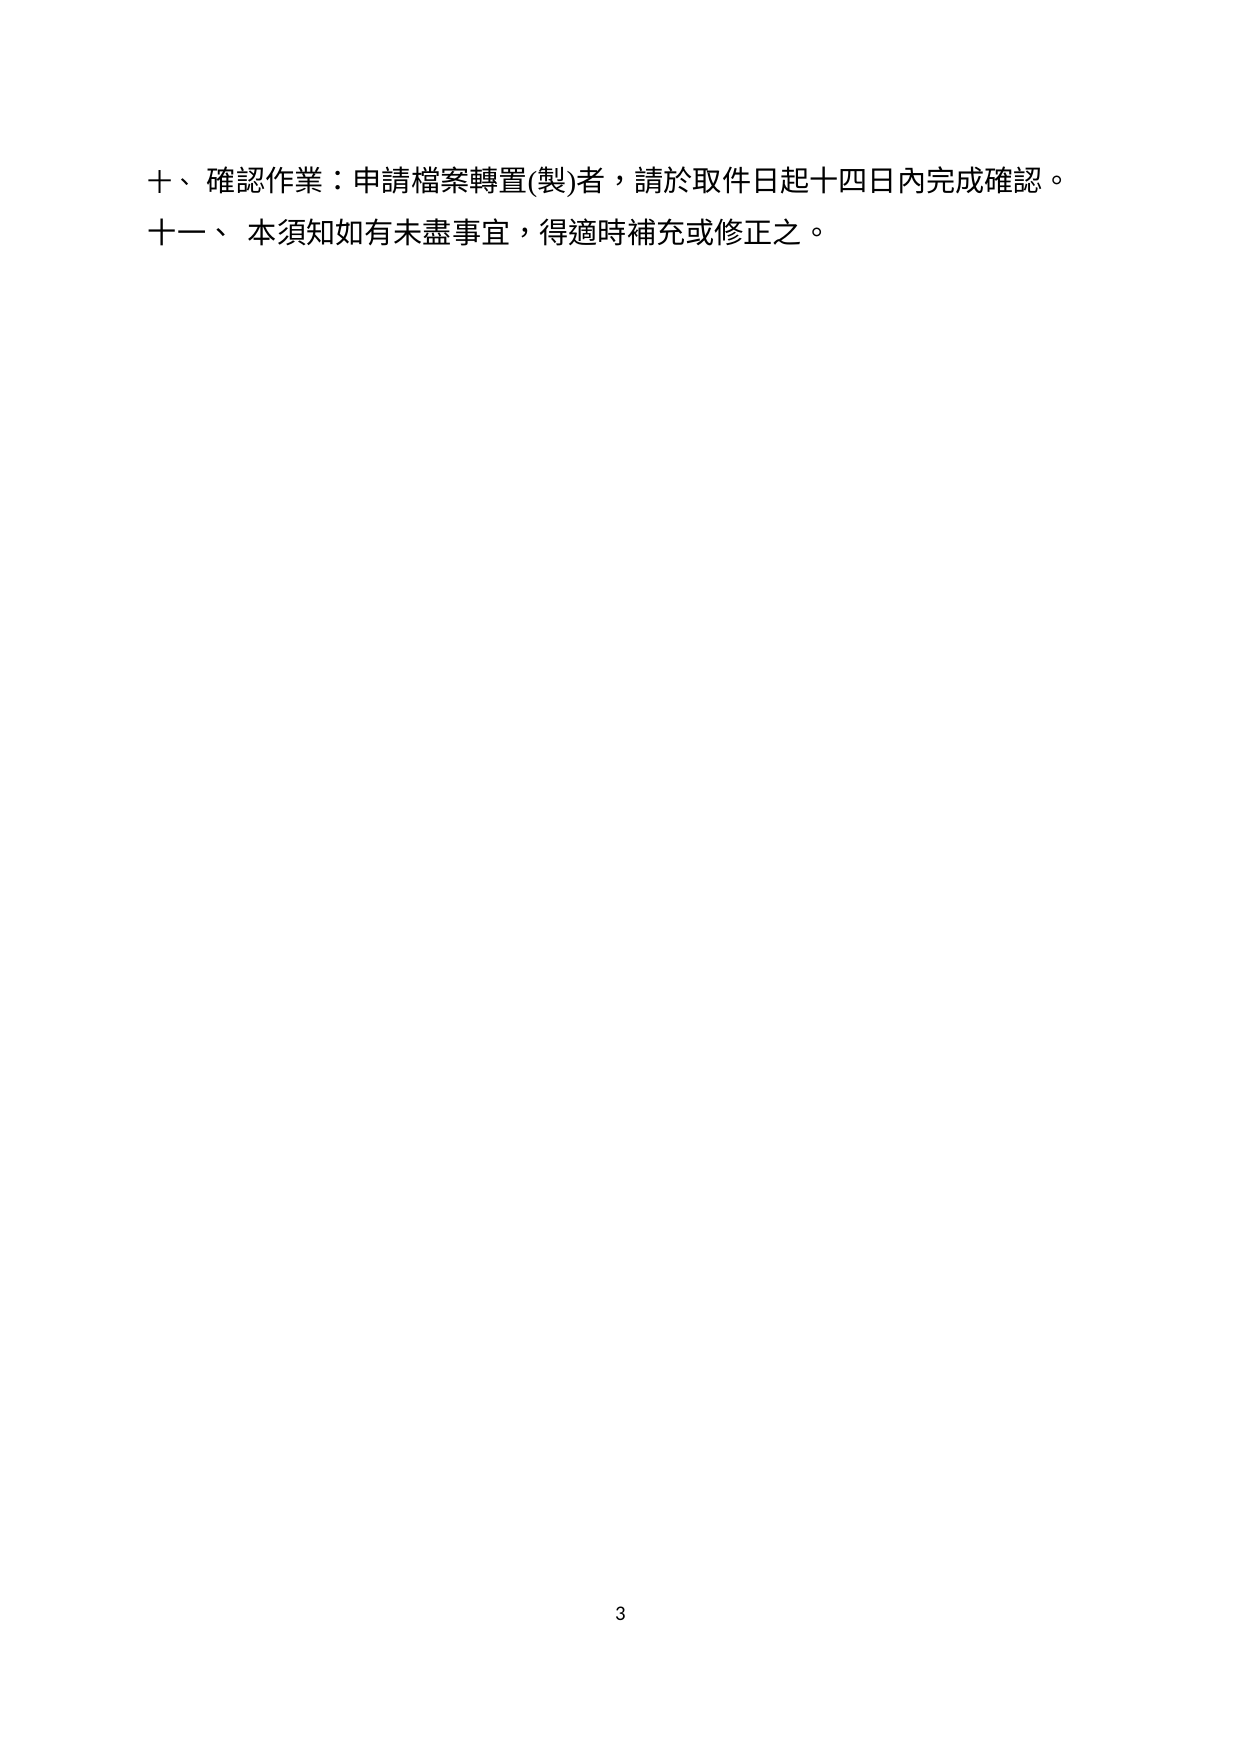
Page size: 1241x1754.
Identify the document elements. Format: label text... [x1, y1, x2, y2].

list 確認作業：申請檔案轉置(製)者，請於取件日起十四日內完成確認。 [148, 150, 1092, 202]
list 本須知如有未盡事宜，得適時補充或修正之。 [148, 202, 1092, 254]
